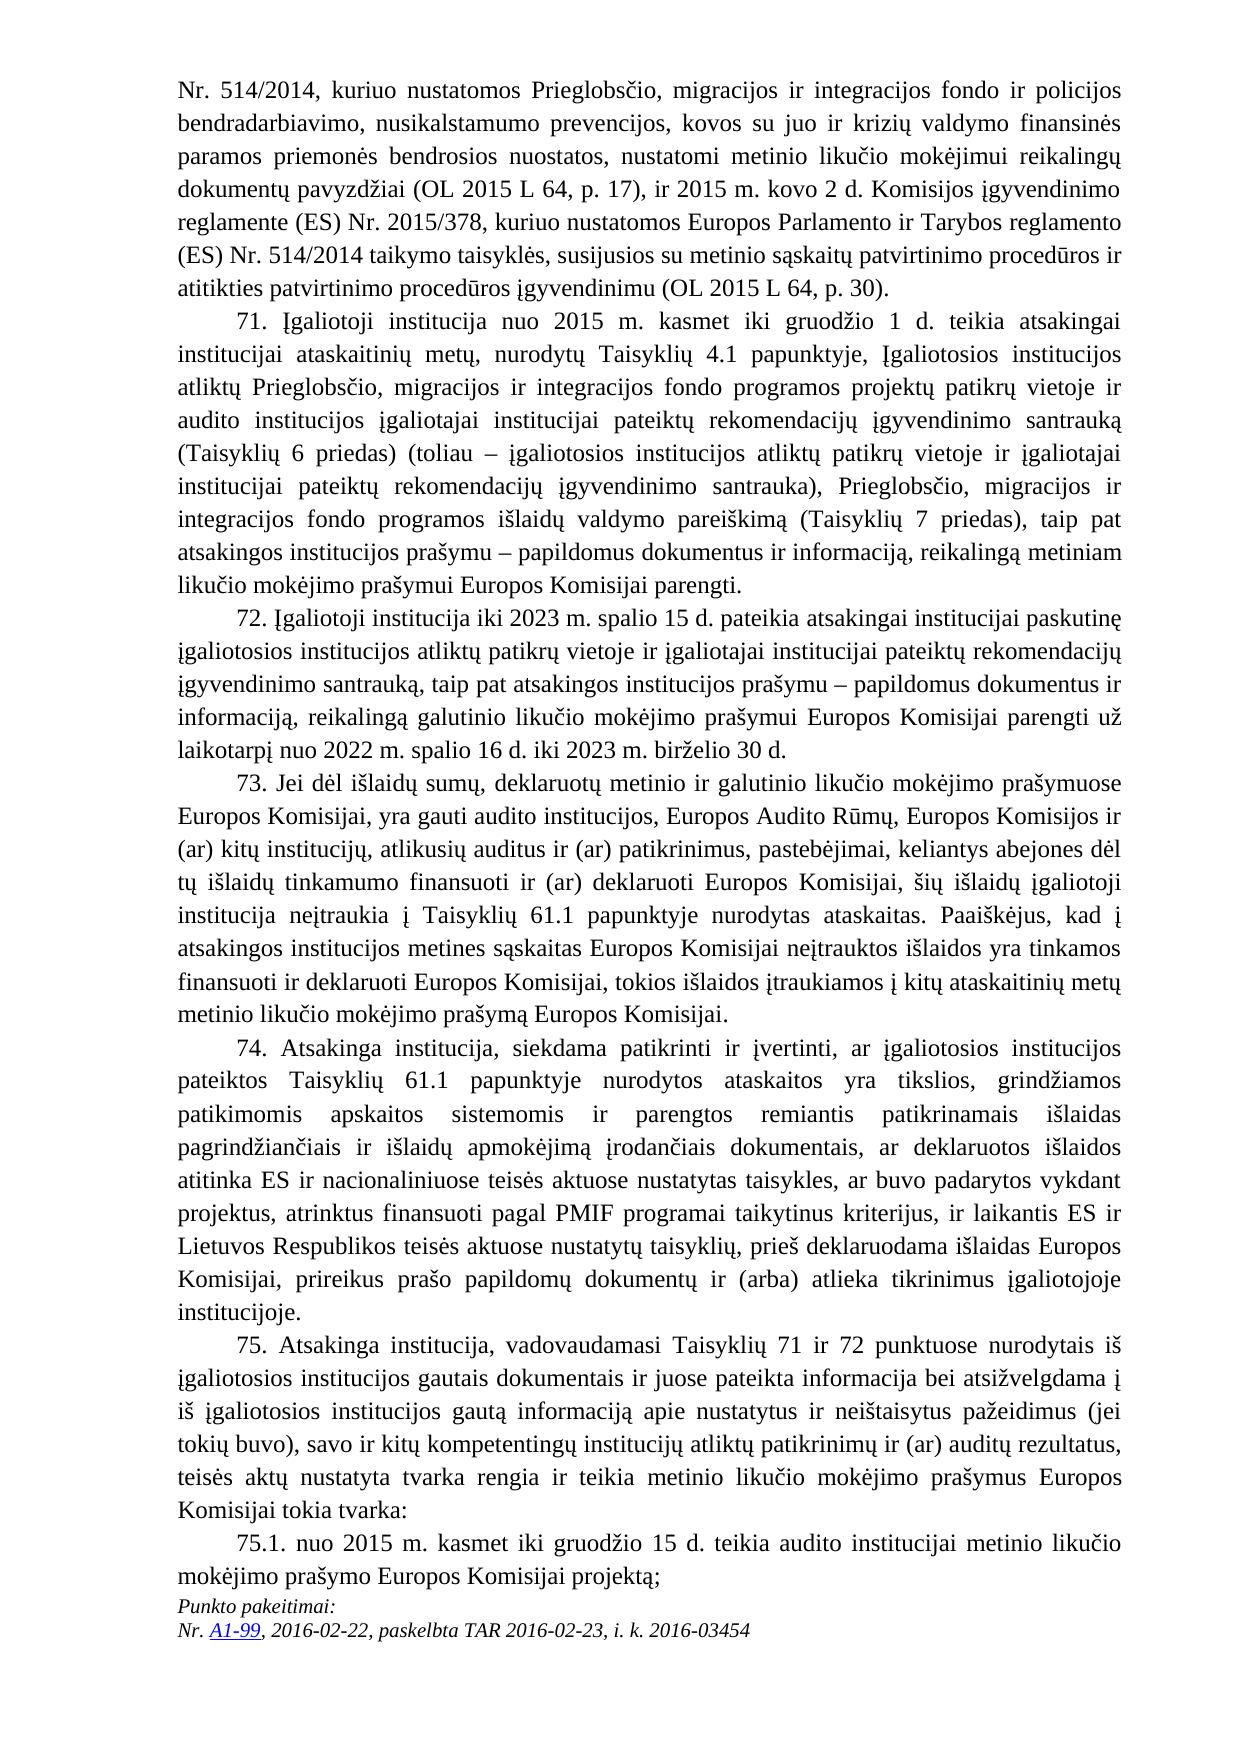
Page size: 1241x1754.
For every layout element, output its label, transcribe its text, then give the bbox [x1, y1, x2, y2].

text 73. Jei dėl išlaidų sumų, deklaruotų metinio ir galutinio likučio mokėjimo prašymuose Europos Komisijai, yra gauti audito institucijos, Europos Audito Rūmų, Europos Komisijos ir (ar) kitų institucijų, atlikusių auditus ir (ar) patikrinimus, pastebėjimai, keliantys abejones dėl tų išlaidų tinkamumo finansuoti ir (ar) deklaruoti Europos Komisijai, šių išlaidų įgaliotoji institucija neįtraukia į Taisyklių 61.1 papunktyje nurodytas ataskaitas. Paaiškėjus, kad į atsakingos institucijos metines sąskaitas Europos Komisijai neįtrauktos išlaidos yra tinkamos finansuoti ir deklaruoti Europos Komisijai, tokios išlaidos įtraukiamos į kitų ataskaitinių metų metinio likučio mokėjimo prašymą Europos Komisijai. [177, 768, 1122, 1028]
text 72. Įgaliotoji institucija iki 2023 m. spalio 15 d. pateikia atsakingai institucijai paskutinę įgaliotosios institucijos atliktų patikrų vietoje ir įgaliotajai institucijai pateiktų rekomendacijų įgyvendinimo santrauką, taip pat atsakingos institucijos prašymu – papildomus dokumentus ir informaciją, reikalingą galutinio likučio mokėjimo prašymui Europos Komisijai parengti už laikotarpį nuo 2022 m. spalio 16 d. iki 2023 m. birželio 30 d. [177, 603, 1122, 764]
text 75. Atsakinga institucija, vadovaudamasi Taisyklių 71 ir 72 punktuose nurodytais iš įgaliotosios institucijos gautais dokumentais ir juose pateikta informacija bei atsižvelgdama į iš įgaliotosios institucijos gautą informaciją apie nustatytus ir neištaisytus pažeidimus (jei tokių buvo), savo ir kitų kompetentingų institucijų atliktų patikrinimų ir (ar) auditų rezultatus, teisės aktų nustatyta tvarka rengia ir teikia metinio likučio mokėjimo prašymus Europos Komisijai tokia tvarka: [177, 1330, 1122, 1524]
text 71. Įgaliotoji institucija nuo 2015 m. kasmet iki gruodžio 1 d. teikia atsakingai institucijai ataskaitinių metų, nurodytų Taisyklių 4.1 papunktyje, Įgaliotosios institucijos atliktų Prieglobsčio, migracijos ir integracijos fondo programos projektų patikrų vietoje ir audito institucijos įgaliotajai institucijai pateiktų rekomendacijų įgyvendinimo santrauką (Taisyklių 6 priedas) (toliau – įgaliotosios institucijos atliktų patikrų vietoje ir įgaliotajai institucijai pateiktų rekomendacijų įgyvendinimo santrauka), Prieglobsčio, migracijos ir integracijos fondo programos išlaidų valdymo pareiškimą (Taisyklių 7 priedas), taip pat atsakingos institucijos prašymu – papildomus dokumentus ir informaciją, reikalingą metiniam likučio mokėjimo prašymui Europos Komisijai parengti. [177, 306, 1122, 599]
text 75.1. nuo 2015 m. kasmet iki gruodžio 15 d. teikia audito institucijai metinio likučio mokėjimo prašymo Europos Komisijai projektą; [177, 1528, 1122, 1590]
text Nr. A1-99, 2016-02-22, paskelbta TAR 2016-02-23, i. k. 2016-03454 [177, 1618, 1122, 1642]
text 74. Atsakinga institucija, siekdama patikrinti ir įvertinti, ar įgaliotosios institucijos pateiktos Taisyklių 61.1 papunktyje nurodytos ataskaitos yra tikslios, grindžiamos patikimomis apskaitos sistemomis ir parengtos remiantis patikrinamais išlaidas pagrindžiančiais ir išlaidų apmokėjimą įrodančiais dokumentais, ar deklaruotos išlaidos atitinka ES ir nacionaliniuose teisės aktuose nustatytas taisykles, ar buvo padarytos vykdant projektus, atrinktus finansuoti pagal PMIF programai taikytinus kriterijus, ir laikantis ES ir Lietuvos Respublikos teisės aktuose nustatytų taisyklių, prieš deklaruodama išlaidas Europos Komisijai, prireikus prašo papildomų dokumentų ir (arba) atlieka tikrinimus įgaliotojoje institucijoje. [177, 1033, 1122, 1326]
text Nr. 514/2014, kuriuo nustatomos Prieglobsčio, migracijos ir integracijos fondo ir policijos bendradarbiavimo, nusikalstamumo prevencijos, kovos su juo ir krizių valdymo finansinės paramos priemonės bendrosios nuostatos, nustatomi metinio likučio mokėjimui reikalingų dokumentų pavyzdžiai (OL 2015 L 64, p. 17), ir 2015 m. kovo 2 d. Komisijos įgyvendinimo reglamente (ES) Nr. 2015/378, kuriuo nustatomos Europos Parlamento ir Tarybos reglamento (ES) Nr. 514/2014 taikymo taisyklės, susijusios su metinio sąskaitų patvirtinimo procedūros ir atitikties patvirtinimo procedūros įgyvendinimu (OL 2015 L 64, p. 30). [177, 75, 1122, 302]
text Punkto pakeitimai: [177, 1594, 1122, 1618]
